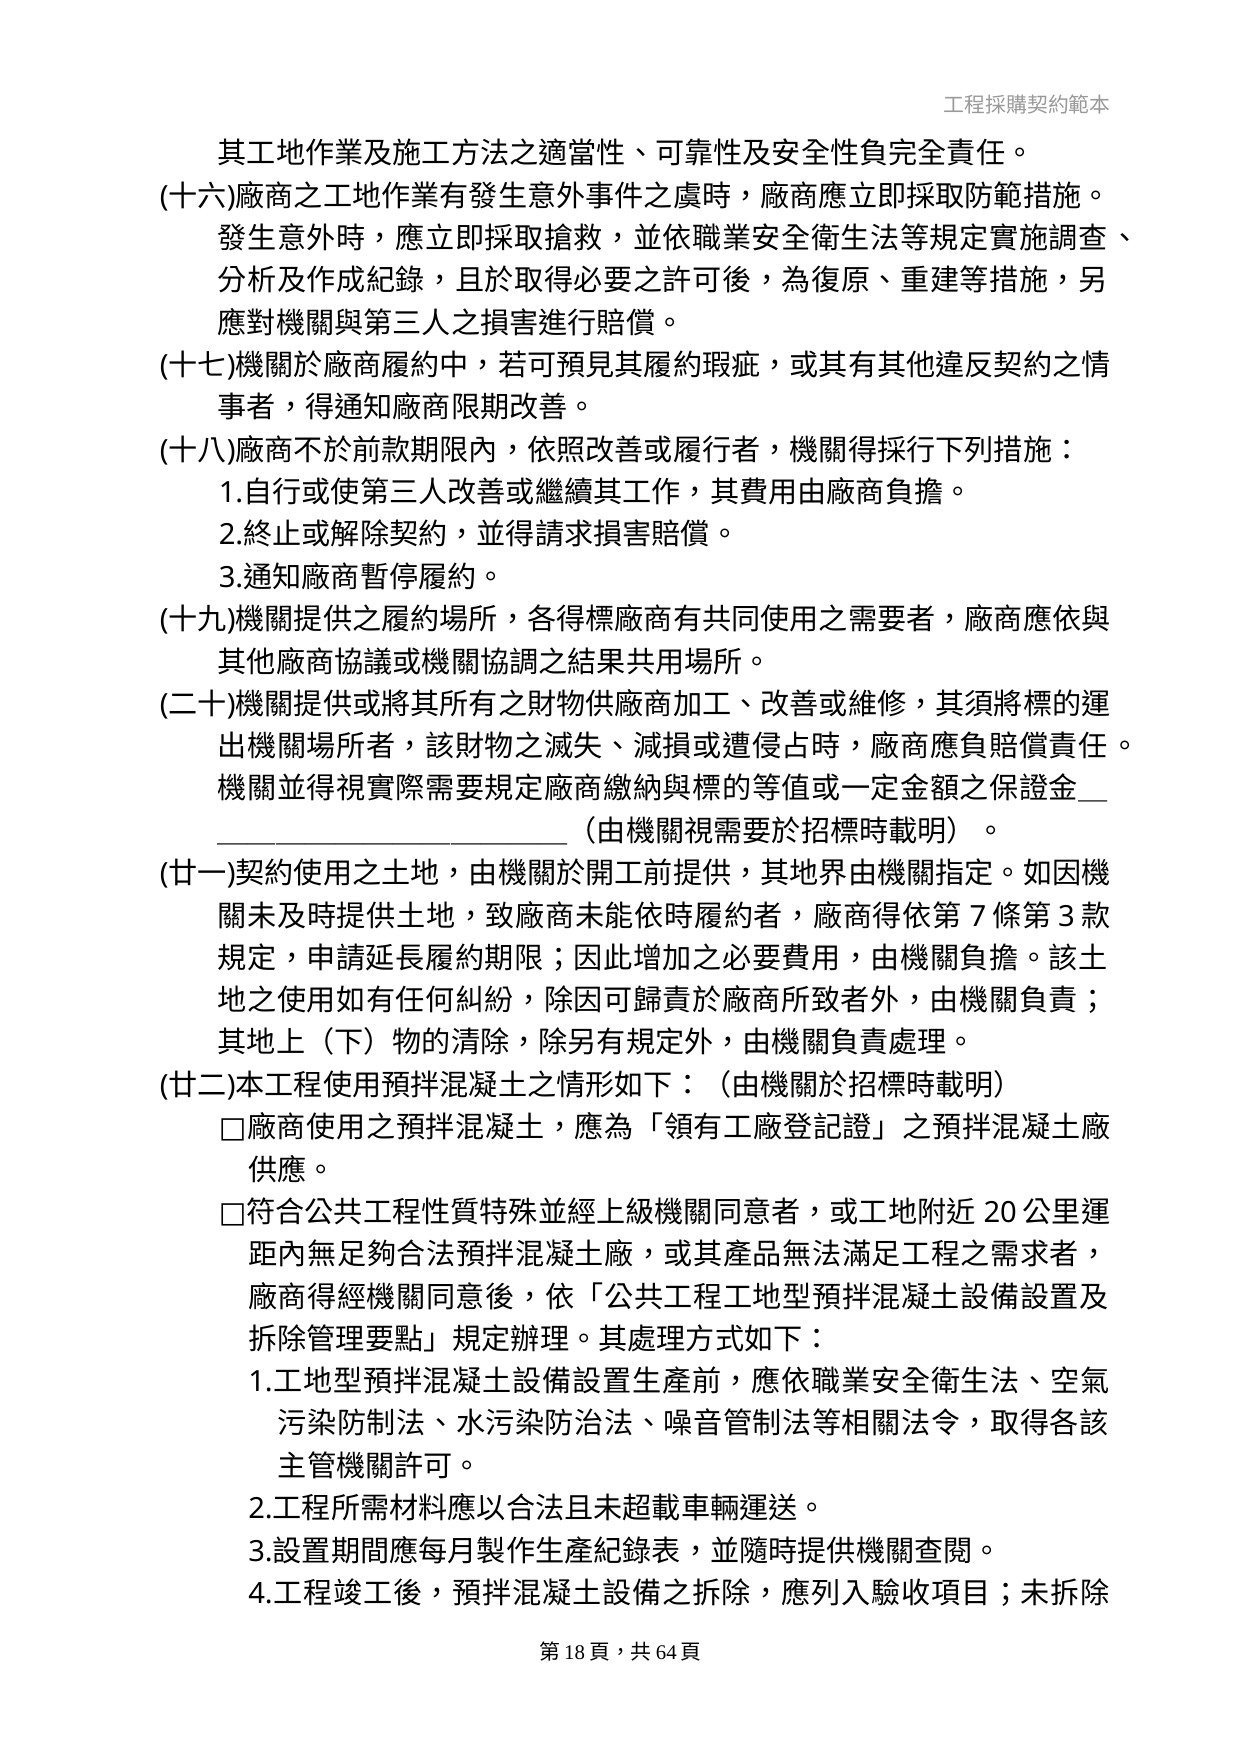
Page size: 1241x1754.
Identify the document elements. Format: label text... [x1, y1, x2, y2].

text □廠商使用之預拌混凝土，應為「領有工廠登記證」之預拌混凝土廠供應。 [218, 1104, 1110, 1188]
text (十九)機關提供之履約場所，各得標廠商有共同使用之需要者，廠商應依與其他廠商協議或機關協調之結果共用場所。 [159, 596, 1110, 680]
text 3.通知廠商暫停履約。 [218, 553, 1110, 596]
text (廿一)契約使用之土地，由機關於開工前提供，其地界由機關指定。如因機關未及時提供土地，致廠商未能依時履約者，廠商得依第7條第3款規定，申請延長履約期限；因此增加之必要費用，由機關負擔。該土地之使用如有任何糾紛，除因可歸責於廠商所致者外，由機關負責；其地上（下）物的清除，除另有規定外，由機關負責處理。 [159, 850, 1110, 1061]
text (十八)廠商不於前款期限內，依照改善或履行者，機關得採行下列措施： [159, 426, 1110, 468]
text □符合公共工程性質特殊並經上級機關同意者，或工地附近20公里運距內無足夠合法預拌混凝土廠，或其產品無法滿足工程之需求者，廠商得經機關同意後，依「公共工程工地型預拌混凝土設備設置及拆除管理要點」規定辦理。其處理方式如下： [218, 1188, 1110, 1358]
text 1.工地型預拌混凝土設備設置生產前，應依職業安全衛生法、空氣污染防制法、水污染防治法、噪音管制法等相關法令，取得各該主管機關許可。 [248, 1358, 1110, 1485]
text (十六)廠商之工地作業有發生意外事件之虞時，廠商應立即採取防範措施。發生意外時，應立即採取搶救，並依職業安全衛生法等規定實施調查、分析及作成紀錄，且於取得必要之許可後，為復原、重建等措施，另應對機關與第三人之損害進行賠償。 [159, 172, 1110, 341]
text 2.終止或解除契約，並得請求損害賠償。 [218, 511, 1110, 553]
text (二十)機關提供或將其所有之財物供廠商加工、改善或維修，其須將標的運出機關場所者，該財物之滅失、減損或遭侵占時，廠商應負賠償責任。機關並得視實際需要規定廠商繳納與標的等值或一定金額之保證金＿＿＿＿＿＿＿＿＿＿＿＿＿（由機關視需要於招標時載明）。 [159, 680, 1110, 850]
text 4.工程竣工後，預拌混凝土設備之拆除，應列入驗收項目；未拆除 [248, 1569, 1110, 1612]
text (廿二)本工程使用預拌混凝土之情形如下：（由機關於招標時載明） [159, 1061, 1110, 1104]
text (十七)機關於廠商履約中，若可預見其履約瑕疵，或其有其他違反契約之情事者，得通知廠商限期改善。 [159, 341, 1110, 426]
text 1.自行或使第三人改善或繼續其工作，其費用由廠商負擔。 [218, 468, 1110, 511]
text 2.工程所需材料應以合法且未超載車輛運送。 [248, 1485, 1110, 1527]
text 其工地作業及施工方法之適當性、可靠性及安全性負完全責任。 [159, 130, 1110, 172]
text 3.設置期間應每月製作生產紀錄表，並隨時提供機關查閱。 [248, 1527, 1110, 1569]
